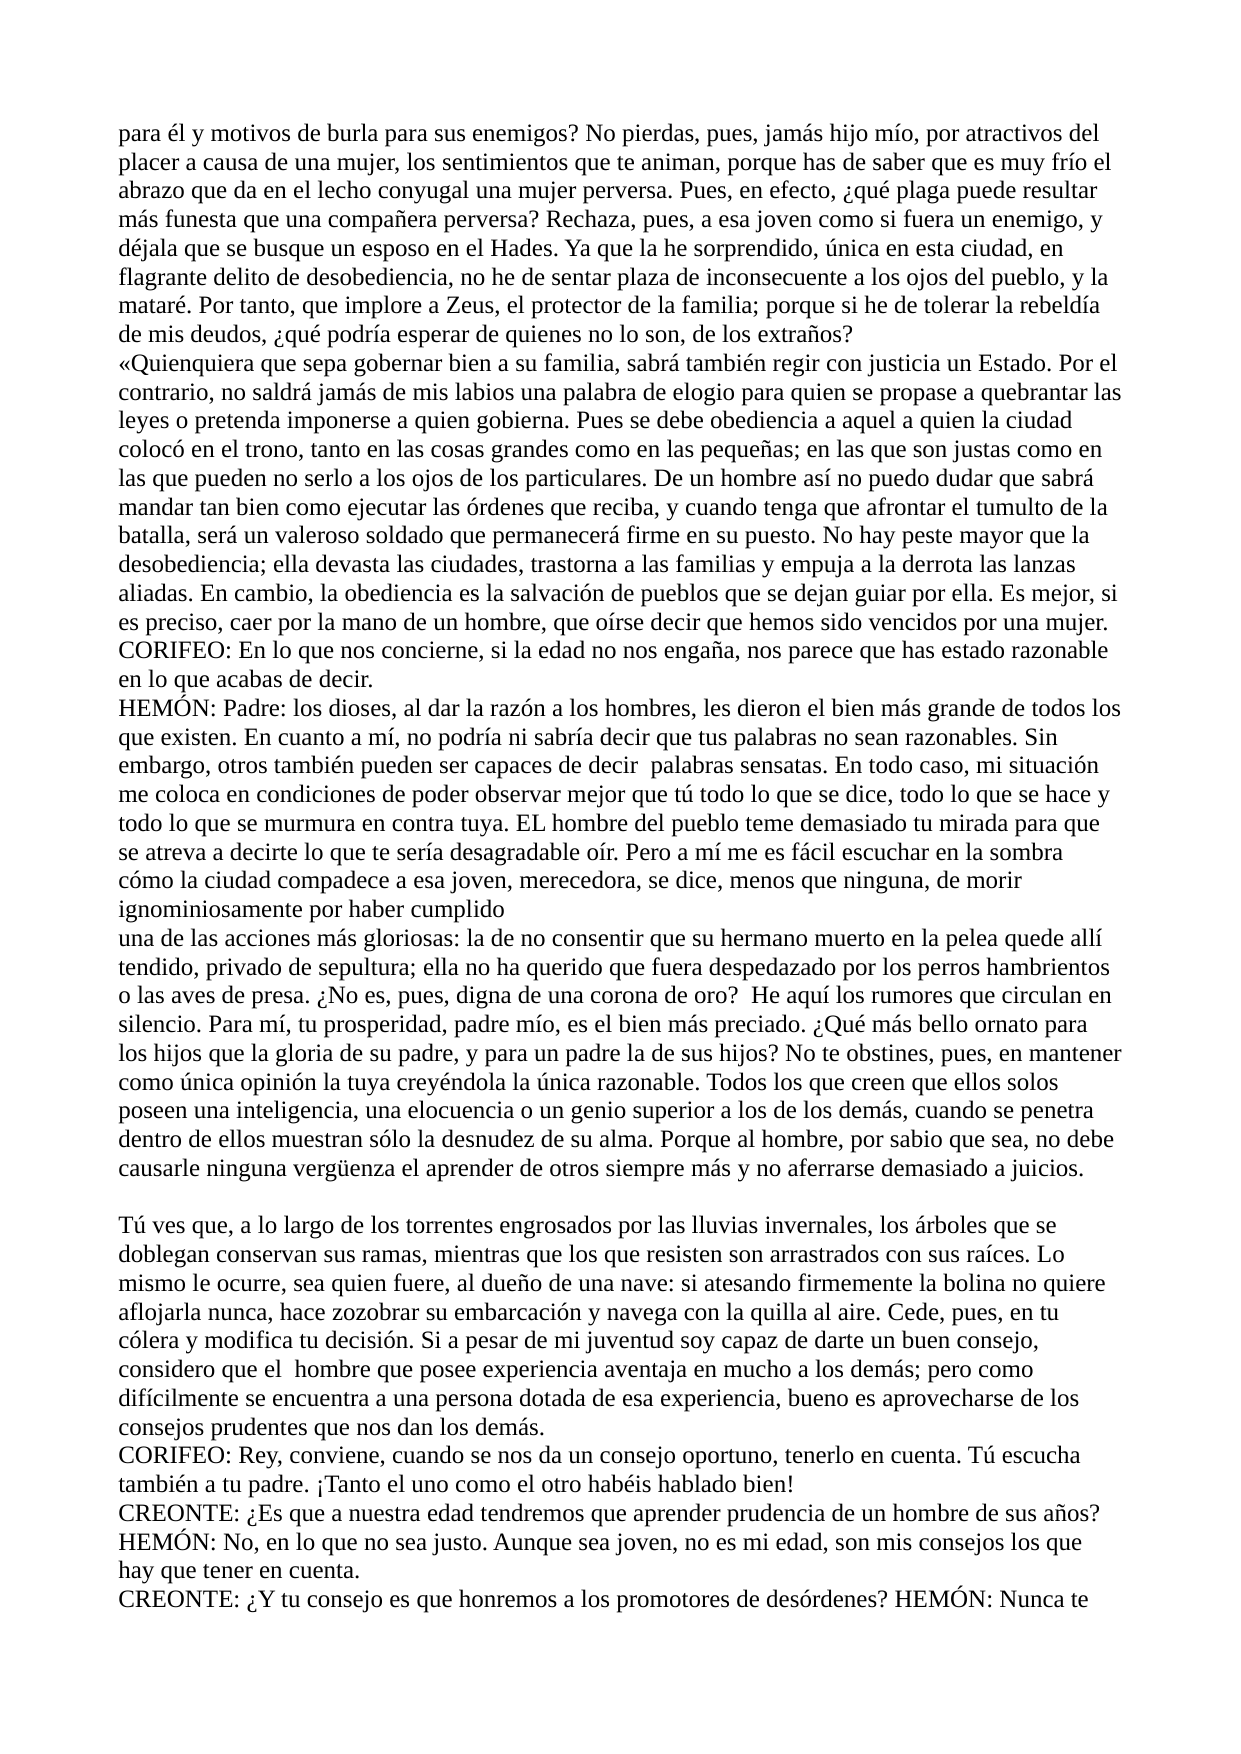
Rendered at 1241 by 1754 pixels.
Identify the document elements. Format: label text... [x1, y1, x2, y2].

text CREONTE: ¿Y tu consejo es que honremos a los promotores de desórdenes? HEMÓN: Nunca te [118, 1584, 1122, 1613]
text HEMÓN: No, en lo que no sea justo. Aunque sea joven, no es mi edad, son mis consejos los que hay que tener en cuenta. [118, 1527, 1122, 1584]
text CORIFEO: En lo que nos concierne, si la edad no nos engaña, nos parece que has estado razonable en lo que acabas de decir. [118, 636, 1122, 693]
text CORIFEO: Rey, conviene, cuando se nos da un consejo oportuno, tenerlo en cuenta. Tú escucha también a tu padre. ¡Tanto el uno como el otro habéis hablado bien! [118, 1441, 1122, 1498]
text «Quienquiera que sepa gobernar bien a su familia, sabrá también regir con justicia un Estado. Por el contrario, no saldrá jamás de mis labios una palabra de elogio para quien se propase a quebrantar las leyes o pretenda imponerse a quien gobierna. Pues se debe obediencia a aquel a quien la ciudad colocó en el trono, tanto en las cosas grandes como en las pequeñas; en las que son justas como en las que pueden no serlo a los ojos de los particulares. De un hombre así no puedo dudar que sabrá mandar tan bien como ejecutar las órdenes que reciba, y cuando tenga que afrontar el tumulto de la batalla, será un valeroso soldado que permanecerá firme en su puesto. No hay peste mayor que la desobediencia; ella devasta las ciudades, trastorna a las familias y empuja a la derrota las lanzas aliadas. En cambio, la obediencia es la salvación de pueblos que se dejan guiar por ella. Es mejor, si es preciso, caer por la mano de un hombre, que oírse decir que hemos sido vencidos por una mujer. [118, 348, 1122, 636]
text para él y motivos de burla para sus enemigos? No pierdas, pues, jamás hijo mío, por atractivos del placer a causa de una mujer, los sentimientos que te animan, porque has de saber que es muy frío el abrazo que da en el lecho conyugal una mujer perversa. Pues, en efecto, ¿qué plaga puede resultar más funesta que una compañera perversa? Rechaza, pues, a esa joven como si fuera un enemigo, y déjala que se busque un esposo en el Hades. Ya que la he sorprendido, única en esta ciudad, en flagrante delito de desobediencia, no he de sentar plaza de inconsecuente a los ojos del pueblo, y la mataré. Por tanto, que implore a Zeus, el protector de la familia; porque si he de tolerar la rebeldía de mis deudos, ¿qué podría esperar de quienes no lo son, de los extraños? [118, 118, 1122, 348]
text Tú ves que, a lo largo de los torrentes engrosados por las lluvias invernales, los árboles que se doblegan conservan sus ramas, mientras que los que resisten son arrastrados con sus raíces. Lo mismo le ocurre, sea quien fuere, al dueño de una nave: si atesando firmemente la bolina no quiere aflojarla nunca, hace zozobrar su embarcación y navega con la quilla al aire. Cede, pues, en tu cólera y modifica tu decisión. Si a pesar de mi juventud soy capaz de darte un buen consejo, considero que el hombre que posee experiencia aventaja en mucho a los demás; pero como difícilmente se encuentra a una persona dotada de esa experiencia, bueno es aprovecharse de los consejos prudentes que nos dan los demás. [118, 1211, 1122, 1441]
text una de las acciones más gloriosas: la de no consentir que su hermano muerto en la pelea quede allí tendido, privado de sepultura; ella no ha querido que fuera despedazado por los perros hambrientos o las aves de presa. ¿No es, pues, digna de una corona de oro? He aquí los rumores que circulan en silencio. Para mí, tu prosperidad, padre mío, es el bien más preciado. ¿Qué más bello ornato para los hijos que la gloria de su padre, y para un padre la de sus hijos? No te obstines, pues, en mantener como única opinión la tuya creyéndola la única razonable. Todos los que creen que ellos solos poseen una inteligencia, una elocuencia o un genio superior a los de los demás, cuando se penetra dentro de ellos muestran sólo la desnudez de su alma. Porque al hombre, por sabio que sea, no debe causarle ninguna vergüenza el aprender de otros siempre más y no aferrarse demasiado a juicios. [118, 923, 1122, 1182]
text CREONTE: ¿Es que a nuestra edad tendremos que aprender prudencia de un hombre de sus años? [118, 1498, 1122, 1527]
text HEMÓN: Padre: los dioses, al dar la razón a los hombres, les dieron el bien más grande de todos los que existen. En cuanto a mí, no podría ni sabría decir que tus palabras no sean razonables. Sin embargo, otros también pueden ser capaces de decir palabras sensatas. En todo caso, mi situación me coloca en condiciones de poder observar mejor que tú todo lo que se dice, todo lo que se hace y todo lo que se murmura en contra tuya. EL hombre del pueblo teme demasiado tu mirada para que se atreva a decirte lo que te sería desagradable oír. Pero a mí me es fácil escuchar en la sombra cómo la ciudad compadece a esa joven, merecedora, se dice, menos que ninguna, de morir ignominiosamente por haber cumplido [118, 693, 1122, 923]
